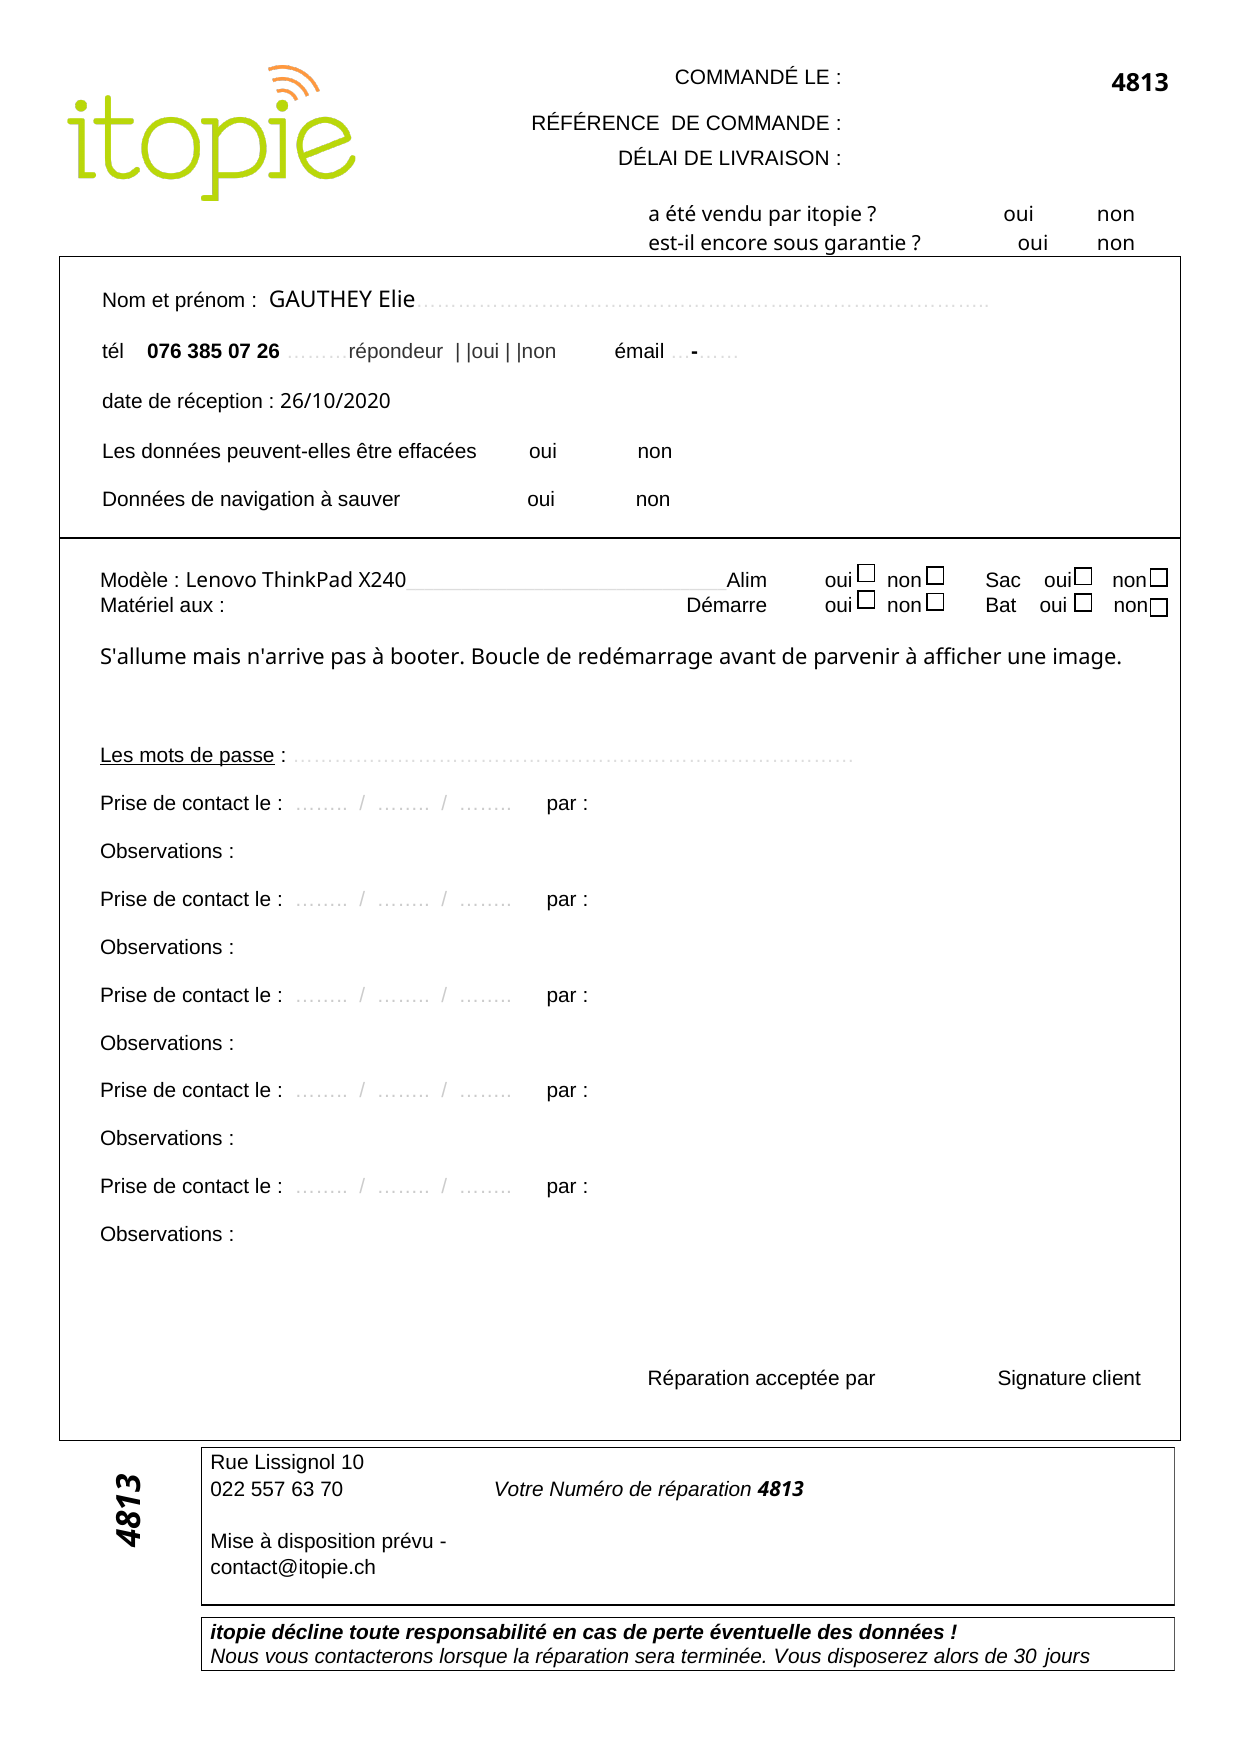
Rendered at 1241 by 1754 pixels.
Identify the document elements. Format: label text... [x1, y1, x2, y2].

text Données de navigation à sauver oui non [60, 484, 1180, 511]
text Observations : [60, 1027, 1180, 1054]
text tél 076 385 07 26 ………répondeur | |oui | |non émail …-…… [60, 335, 1180, 362]
text Observations : [60, 931, 1180, 958]
table_header COMMANDÉ LE : [490, 59, 847, 104]
table_header Rue Lissignol 10 022 557 63 70 Votre Numéro de réparation 4813 Mise à disposition prévu - contact@itopie.ch [195, 1441, 1180, 1611]
text date de réception : 26/10/2020 [60, 383, 1180, 415]
text Prise de contact le : …….. / …….. / …….. par : [60, 979, 1180, 1006]
text Les mots de passe : ……………………………………………………………………… [60, 740, 1180, 767]
text Observations : [60, 836, 1180, 863]
text Modèle : Lenovo ThinkPad X240 Alim oui non Sac oui non [879, 562, 925, 590]
table_cell DÉLAI DE LIVRAISON : [490, 140, 847, 175]
text est-il encore sous garantie ? oui non [59, 228, 1181, 256]
table_header 4813 [59, 1441, 195, 1677]
text Prise de contact le : …….. / …….. / …….. par : [60, 1075, 1180, 1102]
text Les données peuvent-elles être effacées oui non [60, 436, 1180, 463]
text Observations : [60, 1123, 1180, 1150]
text Prise de contact le : …….. / …….. / …….. par : [60, 883, 1180, 911]
table_cell [847, 105, 1180, 140]
text Nom et prénom : GAUTHEY Elie……………………………………………………………………….. [60, 280, 1180, 314]
text Observations : [60, 1219, 1180, 1246]
picture [67, 65, 356, 201]
text S'allume mais n'arrive pas à booter. Boucle de redémarrage avant de parvenir à afficher une image. [60, 638, 1180, 671]
table_cell [847, 140, 1180, 175]
text Matériel aux : Démarre oui non Bat oui non [60, 590, 1180, 617]
text Modèle : Lenovo ThinkPad X240 Alim oui non Sac oui non [948, 562, 1180, 590]
text Réparation acceptée par Signature client [60, 1363, 1180, 1390]
table_cell RÉFÉRENCE DE COMMANDE : [490, 105, 847, 140]
table_header 4813 [847, 59, 1180, 104]
text Modèle : Lenovo ThinkPad X240 Alim oui non Sac oui non [60, 562, 856, 590]
text a été vendu par itopie ? oui non [59, 199, 1181, 228]
text Prise de contact le : …….. / …….. / …….. par : [60, 788, 1180, 815]
text Prise de contact le : …….. / …….. / …….. par : [60, 1171, 1180, 1198]
table_cell itopie décline toute responsabilité en cas de perte éventuelle des données ! Nous vous contacterons lorsque la réparation sera terminée. Vous disposerez alors de 30 jours [195, 1611, 1180, 1677]
